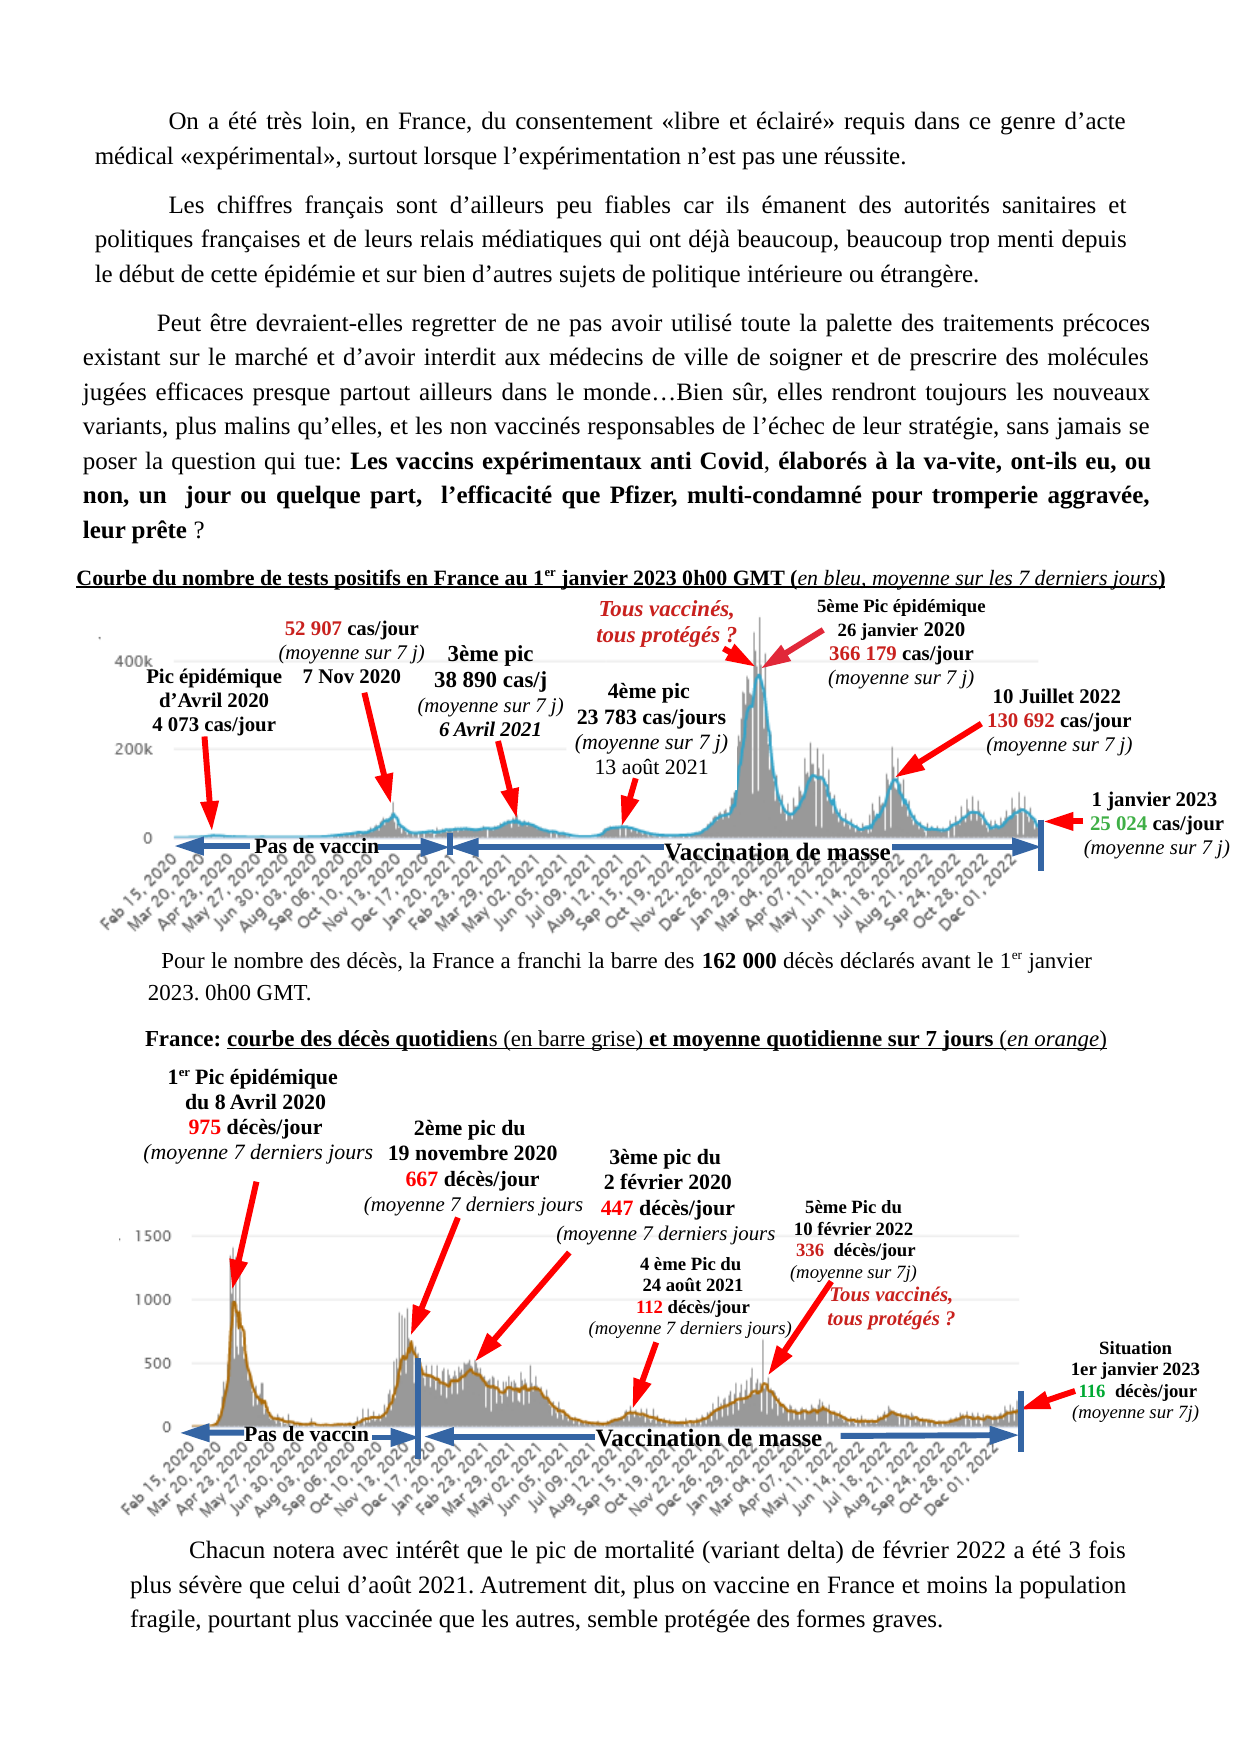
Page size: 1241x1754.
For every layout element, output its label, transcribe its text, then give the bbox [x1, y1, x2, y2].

text On a été très loin, en France, du consentement «libre et éclairé» requis dans ce genre d’acte médical «expérimental», surtout lorsque l’expérimentation n’est pas une réussite. [94, 106, 1127, 169]
picture [119, 1217, 1026, 1530]
text France: courbe des décès quotidiens (en barre grise) et moyenne quotidienne sur 7 jours (en orange) [94, 1025, 1157, 1051]
text Pour le nombre des décès, la France a franchi la barre des 162 000 décès déclarés avant le 1er janvier 2023. 0h00 GMT. [148, 610, 1092, 1005]
text Les chiffres français sont d’ailleurs peu fiables car ils émanent des autorités sanitaires et politiques françaises et de leurs relais médiatiques qui ont déjà beaucoup, beaucoup trop menti depuis le début de cette épidémie et sur bien d’autres sujets de politique intérieure ou étrangère. [94, 190, 1127, 287]
text Peut être devraient-elles regretter de ne pas avoir utilisé toute la palette des traitements précoces existant sur le marché et d’avoir interdit aux médecins de ville de soigner et de prescrire des molécules jugées efficaces presque partout ailleurs dans le monde…Bien sûr, elles rendront toujours les nouveaux variants, plus malins qu’elles, et les non vaccinés responsables de l’échec de leur stratégie, sans jamais se poser la question qui tue: Les vaccins expérimentaux anti Covid, élaborés à la va-vite, ont-ils eu, ou non, un jour ou quelque part, l’efficacité que Pfizer, multi-condamné pour tromperie aggravée, leur prête ? [83, 308, 1151, 543]
picture [98, 610, 1043, 940]
text Courbe du nombre de tests positifs en France au 1er janvier 2023 0h00 GMT (en bleu, moyenne sur les 7 derniers jours) [59, 564, 1175, 590]
text Chacun notera avec intérêt que le pic de mortalité (variant delta) de février 2022 a été 3 fois plus sévère que celui d’août 2021. Autrement dit, plus on vaccine en France et moins la population fragile, pourtant plus vaccinée que les autres, semble protégée des formes graves. [130, 1218, 1127, 1633]
